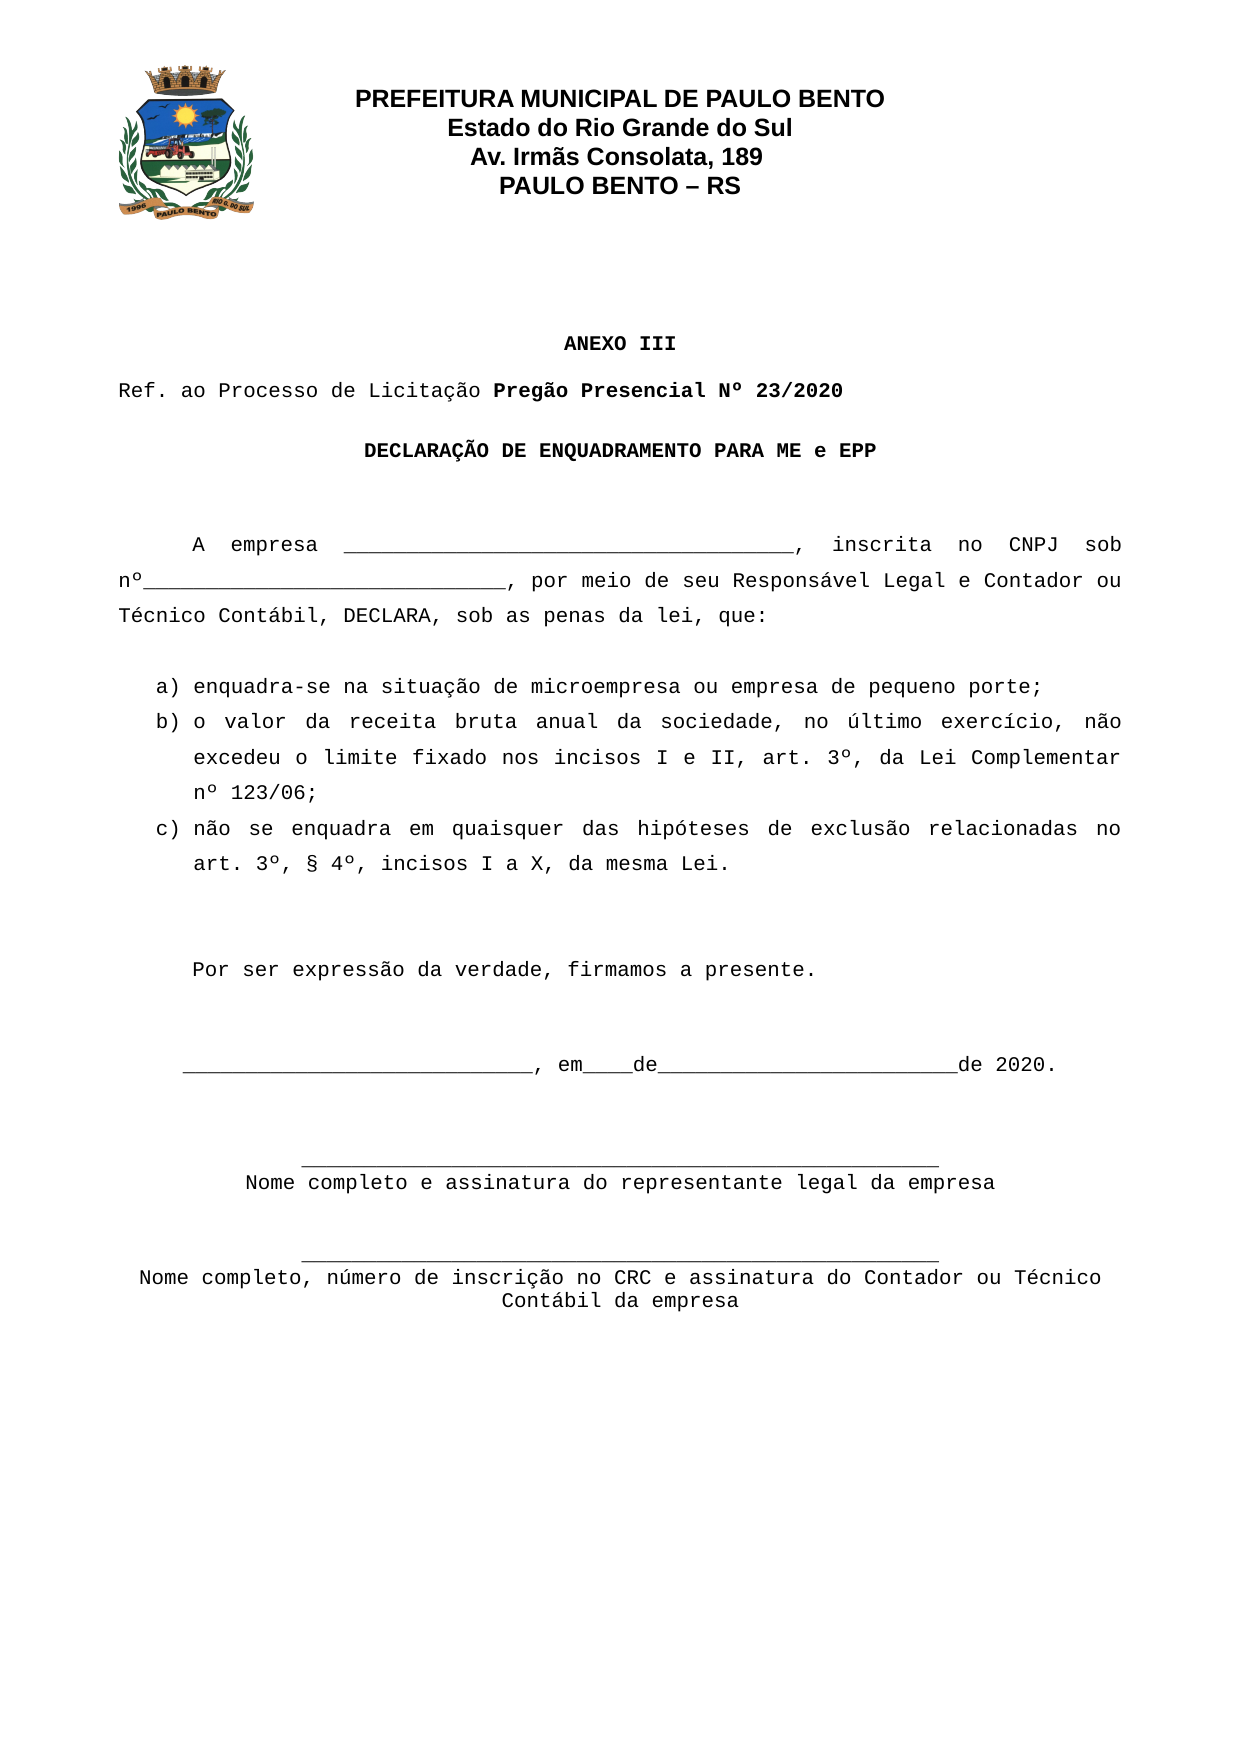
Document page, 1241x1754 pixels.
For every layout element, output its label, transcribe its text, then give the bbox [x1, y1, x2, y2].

text c) não se enquadra em quaisquer das hipóteses de exclusão relacionadas no art. 3º, § 4º, incisos I a X, da mesma Lei. [156, 817, 1122, 877]
text ___________________________________________________ [118, 1243, 1122, 1267]
text A empresa ____________________________________, inscrita no CNPJ sob nº_____________________________, por meio de seu Responsável Legal e Contador ou Técnico Contábil, DECLARA, sob as penas da lei, que: [118, 534, 1122, 629]
text Ref. ao Processo de Licitação Pregão Presencial Nº 23/2020 [118, 381, 1122, 404]
text Por ser expressão da verdade, firmamos a presente. [118, 959, 1122, 983]
text ____________________________, em____de________________________de 2020. [118, 1054, 1122, 1077]
text a) enquadra-se na situação de microempresa ou empresa de pequeno porte; [156, 676, 1122, 699]
text ___________________________________________________ [118, 1148, 1122, 1172]
text DECLARAÇÃO DE ENQUADRAMENTO PARA ME e EPP [118, 439, 1122, 463]
text b) o valor da receita bruta anual da sociedade, no último exercício, não excedeu o limite fixado nos incisos I e II, art. 3º, da Lei Complementar nº 123/06; [156, 711, 1122, 806]
text ANEXO III [118, 333, 1122, 357]
text Nome completo, número de inscrição no CRC e assinatura do Contador ou Técnico Contábil da empresa [118, 1267, 1122, 1314]
text Nome completo e assinatura do representante legal da empresa [118, 1172, 1122, 1196]
picture [118, 65, 254, 220]
